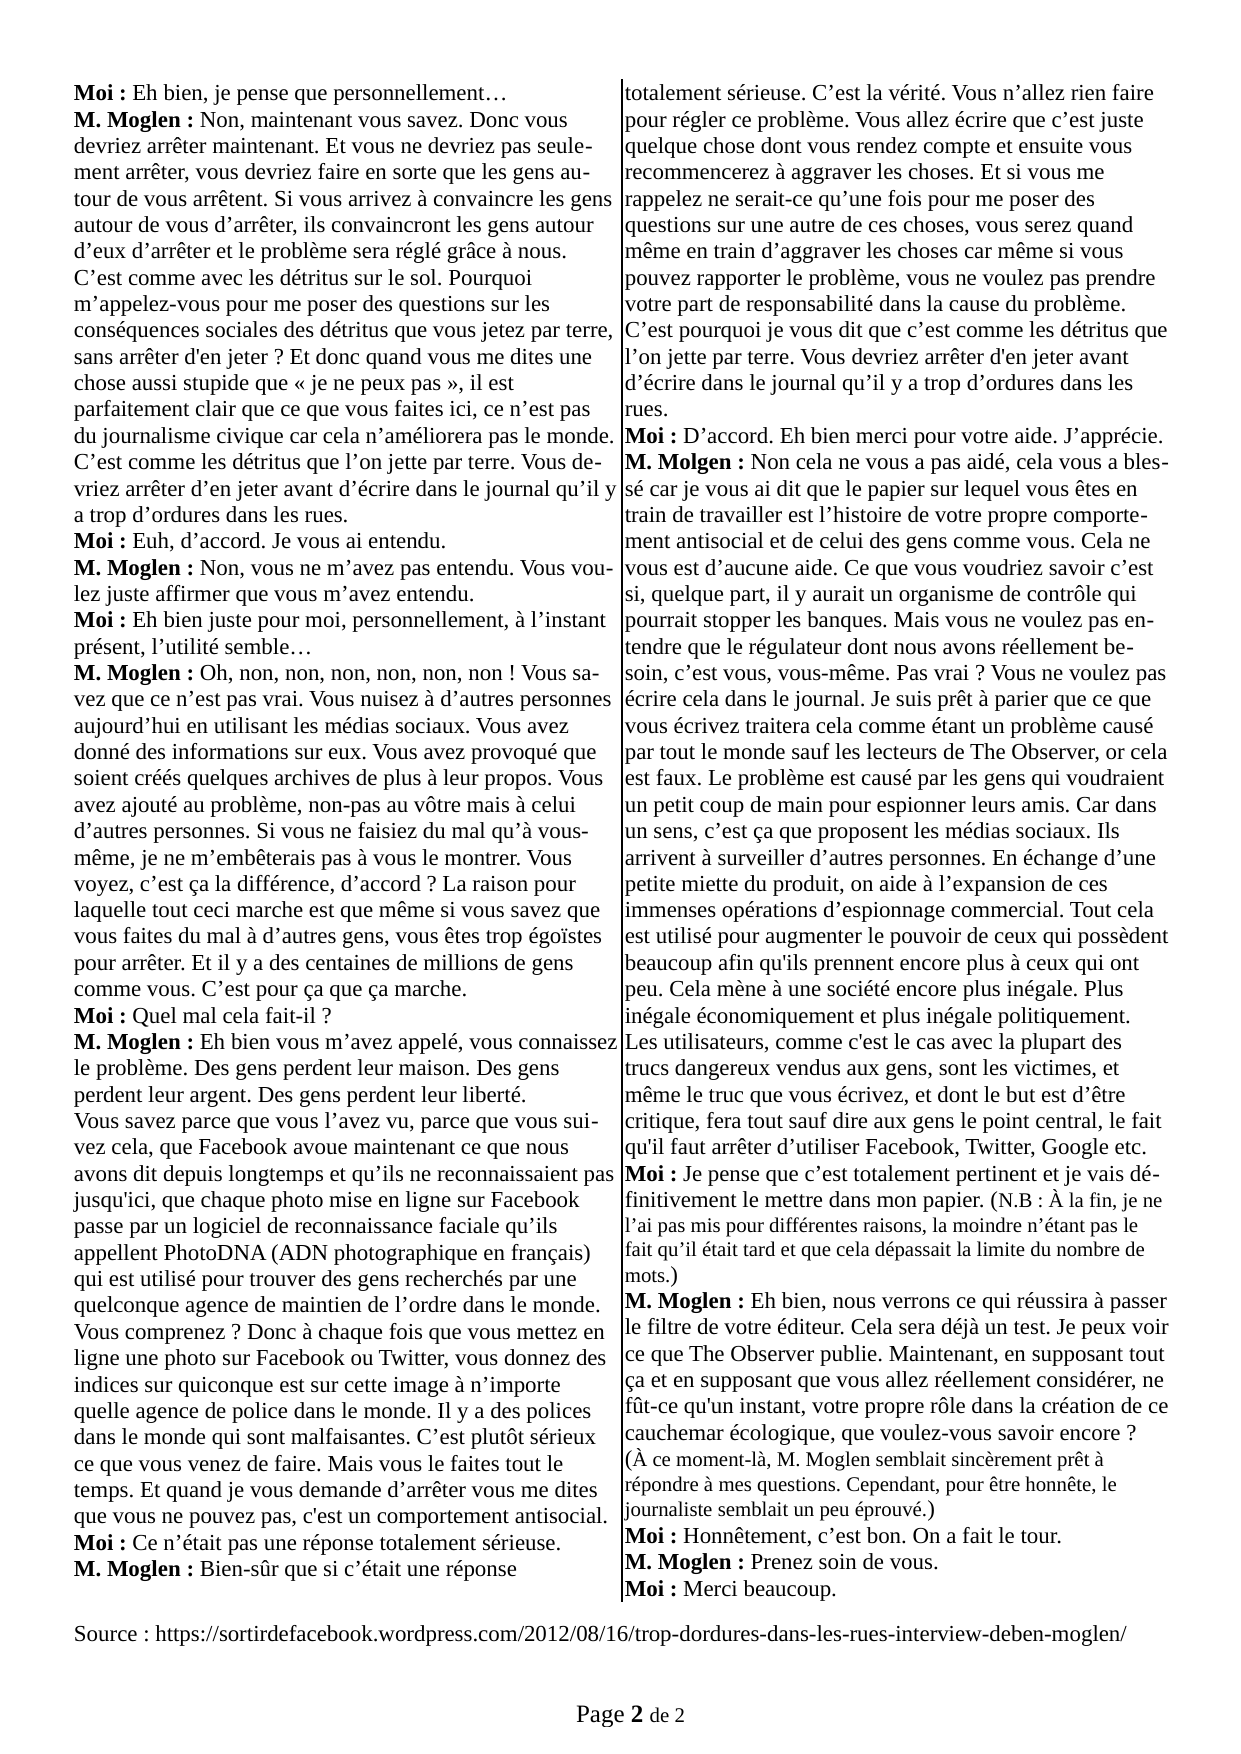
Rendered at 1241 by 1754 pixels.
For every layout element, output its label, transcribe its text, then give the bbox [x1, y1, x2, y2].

text Moi : Euh, d’accord. Je vous ai entendu. [74, 527, 619, 554]
text M. Moglen : Oh, non, non, non, non, non, non ! Vous sa­vez que ce n’est pas vrai. Vous nuisez à d’autres personnes aujourd’hui en utilisant les médias sociaux. Vous avez donné des informations sur eux. Vous avez provoqué que soient créés quelques archives de plus à leur propos. Vous avez ajouté au problème, non-pas au vôtre mais à celui d’autres personnes. Si vous ne faisiez du mal qu’à vous-même, je ne m’embêterais pas à vous le montrer. Vous voyez, c’est ça la différence, d’accord ? La raison pour laquelle tout ceci marche est que même si vous savez que vous faites du mal à d’autres gens, vous êtes trop égoïstes pour arrêter. Et il y a des centaines de millions de gens comme vous. C’est pour ça que ça marche. [74, 659, 619, 1002]
text M. Moglen : Eh bien vous m’avez appelé, vous connaissez le problème. Des gens perdent leur maison. Des gens perdent leur argent. Des gens perdent leur liberté. [74, 1028, 619, 1107]
text Moi : Eh bien juste pour moi, personnellement, à l’instant présent, l’utilité semble… [74, 606, 619, 659]
text M. Molgen : Non cela ne vous a pas aidé, cela vous a bles­sé car je vous ai dit que le papier sur lequel vous êtes en train de travailler est l’histoire de votre propre comporte­ment antisocial et de celui des gens comme vous. Cela ne vous est d’aucune aide. Ce que vous voudriez savoir c’est si, quelque part, il y aurait un organisme de contrôle qui pourrait stopper les banques. Mais vous ne voulez pas en­tendre que le régulateur dont nous avons réellement be­soin, c’est vous, vous-même. Pas vrai ? Vous ne voulez pas écrire cela dans le journal. Je suis prêt à parier que ce que vous écrivez traitera cela comme étant un problème causé par tout le monde sauf les lecteurs de The Observer, or cela est faux. Le problème est causé par les gens qui voudraient un petit coup de main pour espionner leurs amis. Car dans un sens, c’est ça que proposent les médias sociaux. Ils arrivent à surveiller d’autres personnes. En échange d’une petite miette du produit, on aide à l’expansion de ces immenses opérations d’espionnage commercial. Tout cela est utilisé pour augmenter le pouvoir de ceux qui possèdent beaucoup afin qu'ils prennent encore plus à ceux qui ont peu. Cela mène à une société encore plus inégale. Plus inégale économiquement et plus inégale politiquement. Les utilisateurs, comme c'est le cas avec la plupart des trucs dangereux vendus aux gens, sont les victimes, et même le truc que vous écrivez, et dont le but est d’être critique, fera tout sauf dire aux gens le point central, le fait qu'il faut arrêter d’utiliser Facebook, Twitter, Google etc. [624, 448, 1169, 1160]
text Moi : Quel mal cela fait-il ? [74, 1002, 619, 1028]
text M. Moglen : Non, maintenant vous savez. Donc vous devriez arrêter maintenant. Et vous ne devriez pas seule­ment arrêter, vous devriez faire en sorte que les gens au­tour de vous arrêtent. Si vous arrivez à convaincre les gens autour de vous d’arrêter, ils convaincront les gens autour d’eux d’arrêter et le problème sera réglé grâce à nous. C’est comme avec les détritus sur le sol. Pourquoi m’appelez-vous pour me poser des questions sur les conséquences sociales des détritus que vous jetez par terre, sans arrêter d'en jeter ? Et donc quand vous me dites une chose aussi stupide que « je ne peux pas », il est parfaitement clair que ce que vous faites ici, ce n’est pas du journalisme civique car cela n’améliorera pas le monde. [74, 106, 619, 448]
text (À ce moment-là, M. Moglen semblait sincèrement prêt à répondre à mes questions. Cependant, pour être honnête, le journaliste semblait un peu éprouvé.) [624, 1445, 1169, 1522]
text M. Moglen : Non, vous ne m’avez pas entendu. Vous vou­lez juste affirmer que vous m’avez entendu. [74, 554, 619, 606]
text Moi : Ce n’était pas une réponse totalement sérieuse. [74, 1529, 619, 1555]
text Moi : Honnêtement, c’est bon. On a fait le tour. [624, 1522, 1169, 1548]
text Vous savez parce que vous l’avez vu, parce que vous sui­vez cela, que Facebook avoue maintenant ce que nous avons dit depuis longtemps et qu’ils ne reconnaissaient pas jusqu'ici, que chaque photo mise en ligne sur Facebook passe par un logiciel de reconnaissance faciale qu’ils appellent PhotoDNA (ADN photographique en français) qui est utilisé pour trouver des gens recherchés par une quelconque agence de maintien de l’ordre dans le monde. Vous comprenez ? Donc à chaque fois que vous mettez en ligne une photo sur Facebook ou Twitter, vous donnez des indices sur quiconque est sur cette image à n’importe quelle agence de police dans le monde. Il y a des polices dans le monde qui sont malfaisantes. C’est plutôt sérieux ce que vous venez de faire. Mais vous le faites tout le temps. Et quand je vous demande d’arrêter vous me dites que vous ne pouvez pas, c'est un comportement antisocial. [74, 1107, 619, 1529]
text Source : https://sortirdefacebook.wordpress.com/2012/08/16/trop-dordures-dans-les-rues-interview-deben-moglen/ [74, 1620, 1169, 1646]
text Moi : D’accord. Eh bien merci pour votre aide. J’apprécie. [624, 422, 1169, 448]
text M. Moglen : Bien-sûr que si c’était une réponse [74, 1555, 619, 1581]
text Moi : Merci beaucoup. [624, 1574, 1169, 1601]
text M. Moglen : Eh bien, nous verrons ce qui réussira à passer le filtre de votre éditeur. Cela sera déjà un test. Je peux voir ce que The Observer publie. Maintenant, en supposant tout ça et en supposant que vous allez réellement considérer, ne fût-ce qu'un instant, votre propre rôle dans la création de ce cauche­mar écologique, que voulez-vous savoir encore ? [624, 1287, 1169, 1445]
text Moi : Je pense que c’est totalement pertinent et je vais dé­finitivement le mettre dans mon papier. (N.B : À la fin, je ne l’ai pas mis pour différentes raisons, la moindre n’étant pas le fait qu’il était tard et que cela dépassait la limite du nombre de mots.) [624, 1160, 1169, 1287]
text totalement sérieuse. C’est la vérité. Vous n’allez rien faire pour régler ce problème. Vous allez écrire que c’est juste quelque chose dont vous rendez compte et ensuite vous recommencerez à aggraver les choses. Et si vous me rappelez ne serait-ce qu’une fois pour me poser des questions sur une autre de ces choses, vous serez quand même en train d’aggraver les choses car même si vous pouvez rapporter le problème, vous ne voulez pas prendre votre part de responsabilité dans la cause du problème. C’est pourquoi je vous dit que c’est comme les détritus que l’on jette par terre. Vous devriez arrêter d'en jeter avant d’écrire dans le journal qu’il y a trop d’ordures dans les rues. [624, 79, 1169, 422]
text Moi : Eh bien, je pense que personnellement… [74, 79, 619, 106]
text M. Moglen : Prenez soin de vous. [624, 1548, 1169, 1574]
text C’est comme les détritus que l’on jette par terre. Vous de­vriez arrêter d’en jeter avant d’écrire dans le journal qu’il y a trop d’ordures dans les rues. [74, 448, 619, 527]
